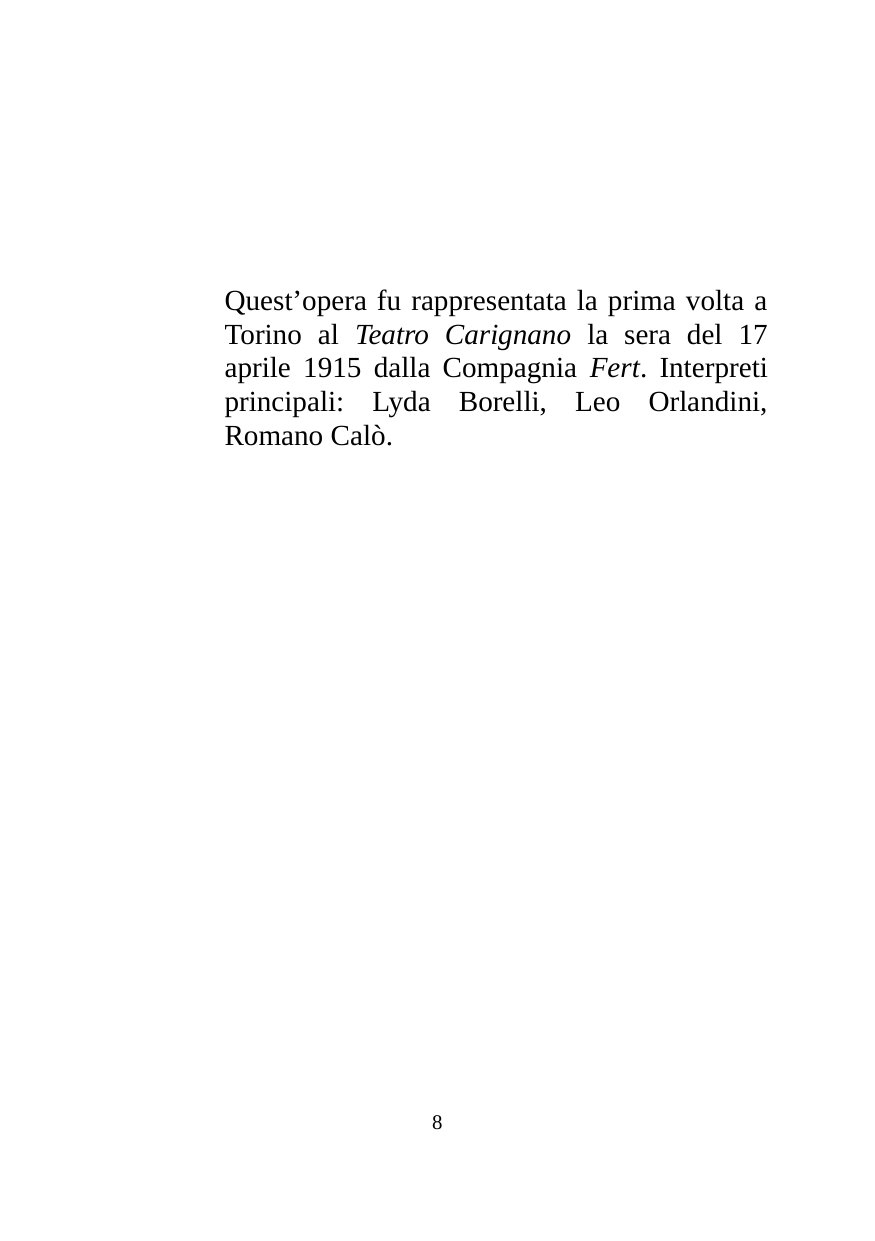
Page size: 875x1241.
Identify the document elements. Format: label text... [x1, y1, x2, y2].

text Quest’opera fu rappresentata la prima volta a Torino al Teatro Carignano la sera del 17 aprile 1915 dalla Compagnia Fert. Interpreti principali: Lyda Borelli, Leo Orlandini, Romano Calò. [224, 283, 768, 451]
